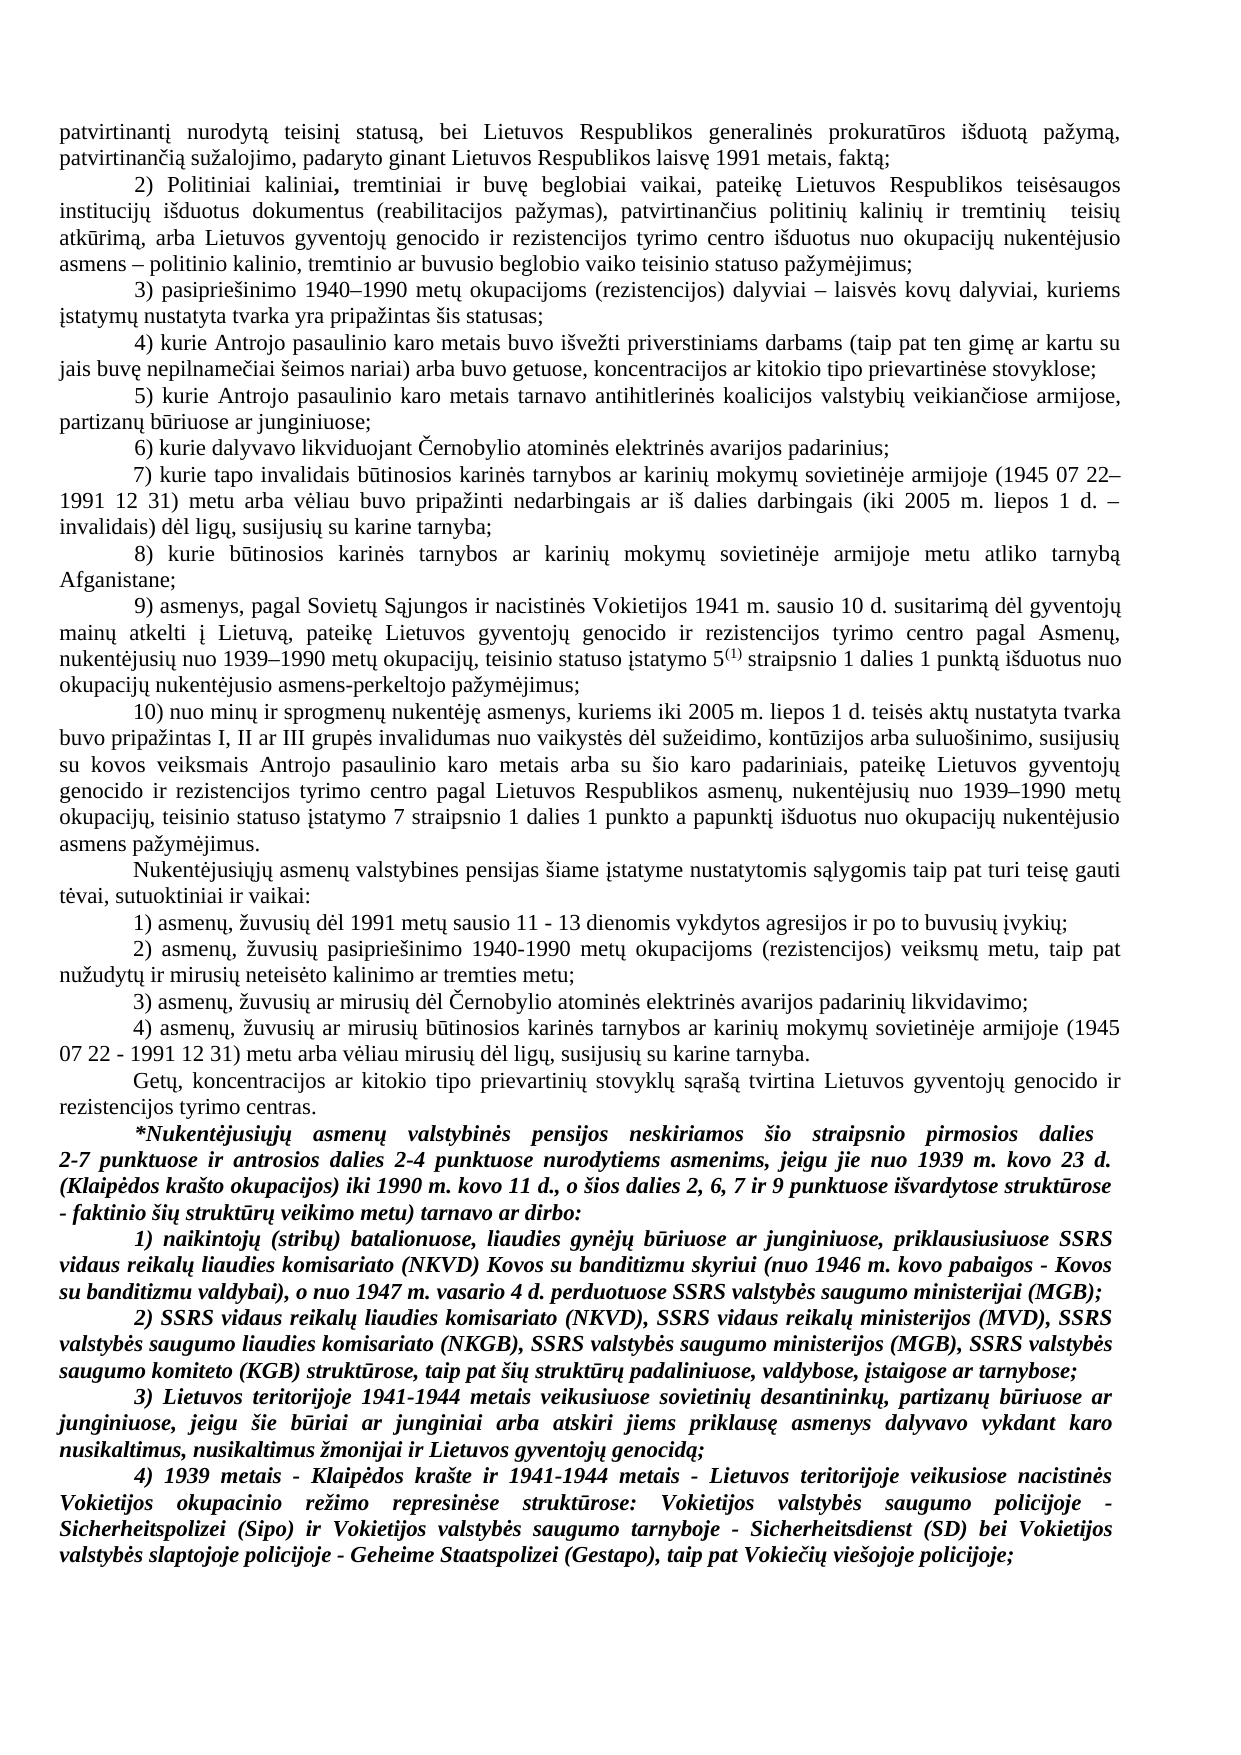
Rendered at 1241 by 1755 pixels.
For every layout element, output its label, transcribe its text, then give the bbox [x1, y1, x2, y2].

text 4) kurie Antrojo pasaulinio karo metais buvo išvežti priverstiniams darbams (taip pat ten gimę ar kartu su jais buvę nepilnamečiai šeimos nariai) arba buvo getuose, koncentracijos ar kitokio tipo prievartinėse stovyklose; [59, 329, 1122, 382]
text Nukentėjusiųjų asmenų valstybines pensijas šiame įstatyme nustatytomis sąlygomis taip pat turi teisę gauti tėvai, sutuoktiniai ir vaikai: [59, 856, 1122, 909]
text 9) asmenys, pagal Sovietų Sąjungos ir nacistinės Vokietijos 1941 m. sausio 10 d. susitarimą dėl gyventojų mainų atkelti į Lietuvą, pateikę Lietuvos gyventojų genocido ir rezistencijos tyrimo centro pagal Asmenų, nukentėjusių nuo 1939–1990 metų okupacijų, teisinio statuso įstatymo 5(1) straipsnio 1 dalies 1 punktą išduotus nuo okupacijų nukentėjusio asmens-perkeltojo pažymėjimus; [59, 592, 1122, 698]
text 3) pasipriešinimo 1940–1990 metų okupacijoms (rezistencijos) dalyviai – laisvės kovų dalyviai, kuriems įstatymų nustatyta tvarka yra pripažintas šis statusas; [59, 276, 1122, 329]
text 1) asmenų, žuvusių dėl 1991 metų sausio 11 - 13 dienomis vykdytos agresijos ir po to buvusių įvykių; [59, 909, 1122, 935]
text 6) kurie dalyvavo likviduojant Černobylio atominės elektrinės avarijos padarinius; [59, 434, 1122, 461]
text 7) kurie tapo invalidais būtinosios karinės tarnybos ar karinių mokymų sovietinėje armijoje (1945 07 22–1991 12 31) metu arba vėliau buvo pripažinti nedarbingais ar iš dalies darbingais (iki 2005 m. liepos 1 d. – invalidais) dėl ligų, susijusių su karine tarnyba; [59, 461, 1122, 540]
text 4) asmenų, žuvusių ar mirusių būtinosios karinės tarnybos ar karinių mokymų sovietinėje armijoje (1945 07 22 - 1991 12 31) metu arba vėliau mirusių dėl ligų, susijusių su karine tarnyba. [59, 1014, 1122, 1067]
text 5) kurie Antrojo pasaulinio karo metais tarnavo antihitlerinės koalicijos valstybių veikiančiose armijose, partizanų būriuose ar junginiuose; [59, 382, 1122, 434]
text 3) Lietuvos teritorijoje 1941-1944 metais veikusiuose sovietinių desantininkų, partizanų būriuose ar junginiuose, jeigu šie būriai ar junginiai arba atskiri jiems priklausę asmenys dalyvavo vykdant karo nusikaltimus, nusikaltimus žmonijai ir Lietuvos gyventojų genocidą; [59, 1383, 1116, 1462]
text 2) Politiniai kaliniai, tremtiniai ir buvę beglobiai vaikai, pateikę Lietuvos Respublikos teisėsaugos institucijų išduotus dokumentus (reabilitacijos pažymas), patvirtinančius politinių kalinių ir tremtinių teisių atkūrimą, arba Lietuvos gyventojų genocido ir rezistencijos tyrimo centro išduotus nuo okupacijų nukentėjusio asmens – politinio kalinio, tremtinio ar buvusio beglobio vaiko teisinio statuso pažymėjimus; [59, 171, 1122, 276]
text 2) SSRS vidaus reikalų liaudies komisariato (NKVD), SSRS vidaus reikalų ministerijos (MVD), SSRS valstybės saugumo liaudies komisariato (NKGB), SSRS valstybės saugumo ministerijos (MGB), SSRS valstybės saugumo komiteto (KGB) struktūrose, taip pat šių struktūrų padaliniuose, valdybose, įstaigose ar tarnybose; [59, 1304, 1116, 1383]
text Getų, koncentracijos ar kitokio tipo prievartinių stovyklų sąrašą tvirtina Lietuvos gyventojų genocido ir rezistencijos tyrimo centras. [59, 1067, 1122, 1119]
text 2) asmenų, žuvusių pasipriešinimo 1940-1990 metų okupacijoms (rezistencijos) veiksmų metu, taip pat nužudytų ir mirusių neteisėto kalinimo ar tremties metu; [59, 935, 1122, 988]
text 1) naikintojų (stribų) batalionuose, liaudies gynėjų būriuose ar junginiuose, priklausiusiuose SSRS vidaus reikalų liaudies komisariato (NKVD) Kovos su banditizmu skyriui (nuo 1946 m. kovo pabaigos - Kovos su banditizmu valdybai), o nuo 1947 m. vasario 4 d. perduotuose SSRS valstybės saugumo ministerijai (MGB); [59, 1225, 1116, 1304]
text patvirtinantį nurodytą teisinį statusą, bei Lietuvos Respublikos generalinės prokuratūros išduotą pažymą, patvirtinančią sužalojimo, padaryto ginant Lietuvos Respublikos laisvę 1991 metais, faktą; [59, 118, 1122, 171]
text *Nukentėjusiųjų asmenų valstybinės pensijos neskiriamos šio straipsnio pirmosios dalies 2-7 punktuose ir antrosios dalies 2-4 punktuose nurodytiems asmenims, jeigu jie nuo 1939 m. kovo 23 d. (Klaipėdos krašto okupacijos) iki 1990 m. kovo 11 d., o šios dalies 2, 6, 7 ir 9 punktuose išvardytose struktūrose - faktinio šių struktūrų veikimo metu) tarnavo ar dirbo: [59, 1119, 1116, 1225]
text 10) nuo minų ir sprogmenų nukentėję asmenys, kuriems iki 2005 m. liepos 1 d. teisės aktų nustatyta tvarka buvo pripažintas I, II ar III grupės invalidumas nuo vaikystės dėl sužeidimo, kontūzijos arba suluošinimo, susijusių su kovos veiksmais Antrojo pasaulinio karo metais arba su šio karo padariniais, pateikę Lietuvos gyventojų genocido ir rezistencijos tyrimo centro pagal Lietuvos Respublikos asmenų, nukentėjusių nuo 1939–1990 metų okupacijų, teisinio statuso įstatymo 7 straipsnio 1 dalies 1 punkto a papunktį išduotus nuo okupacijų nukentėjusio asmens pažymėjimus. [59, 698, 1122, 856]
text 3) asmenų, žuvusių ar mirusių dėl Černobylio atominės elektrinės avarijos padarinių likvidavimo; [59, 988, 1122, 1014]
text 8) kurie būtinosios karinės tarnybos ar karinių mokymų sovietinėje armijoje metu atliko tarnybą Afganistane; [59, 540, 1122, 592]
text 4) 1939 metais - Klaipėdos krašte ir 1941-1944 metais - Lietuvos teritorijoje veikusiose nacistinės Vokietijos okupacinio režimo represinėse struktūrose: Vokietijos valstybės saugumo policijoje - Sicherheitspolizei (Sipo) ir Vokietijos valstybės saugumo tarnyboje - Sicherheitsdienst (SD) bei Vokietijos valstybės slaptojoje policijoje - Geheime Staatspolizei (Gestapo), taip pat Vokiečių viešojoje policijoje; [59, 1462, 1116, 1568]
